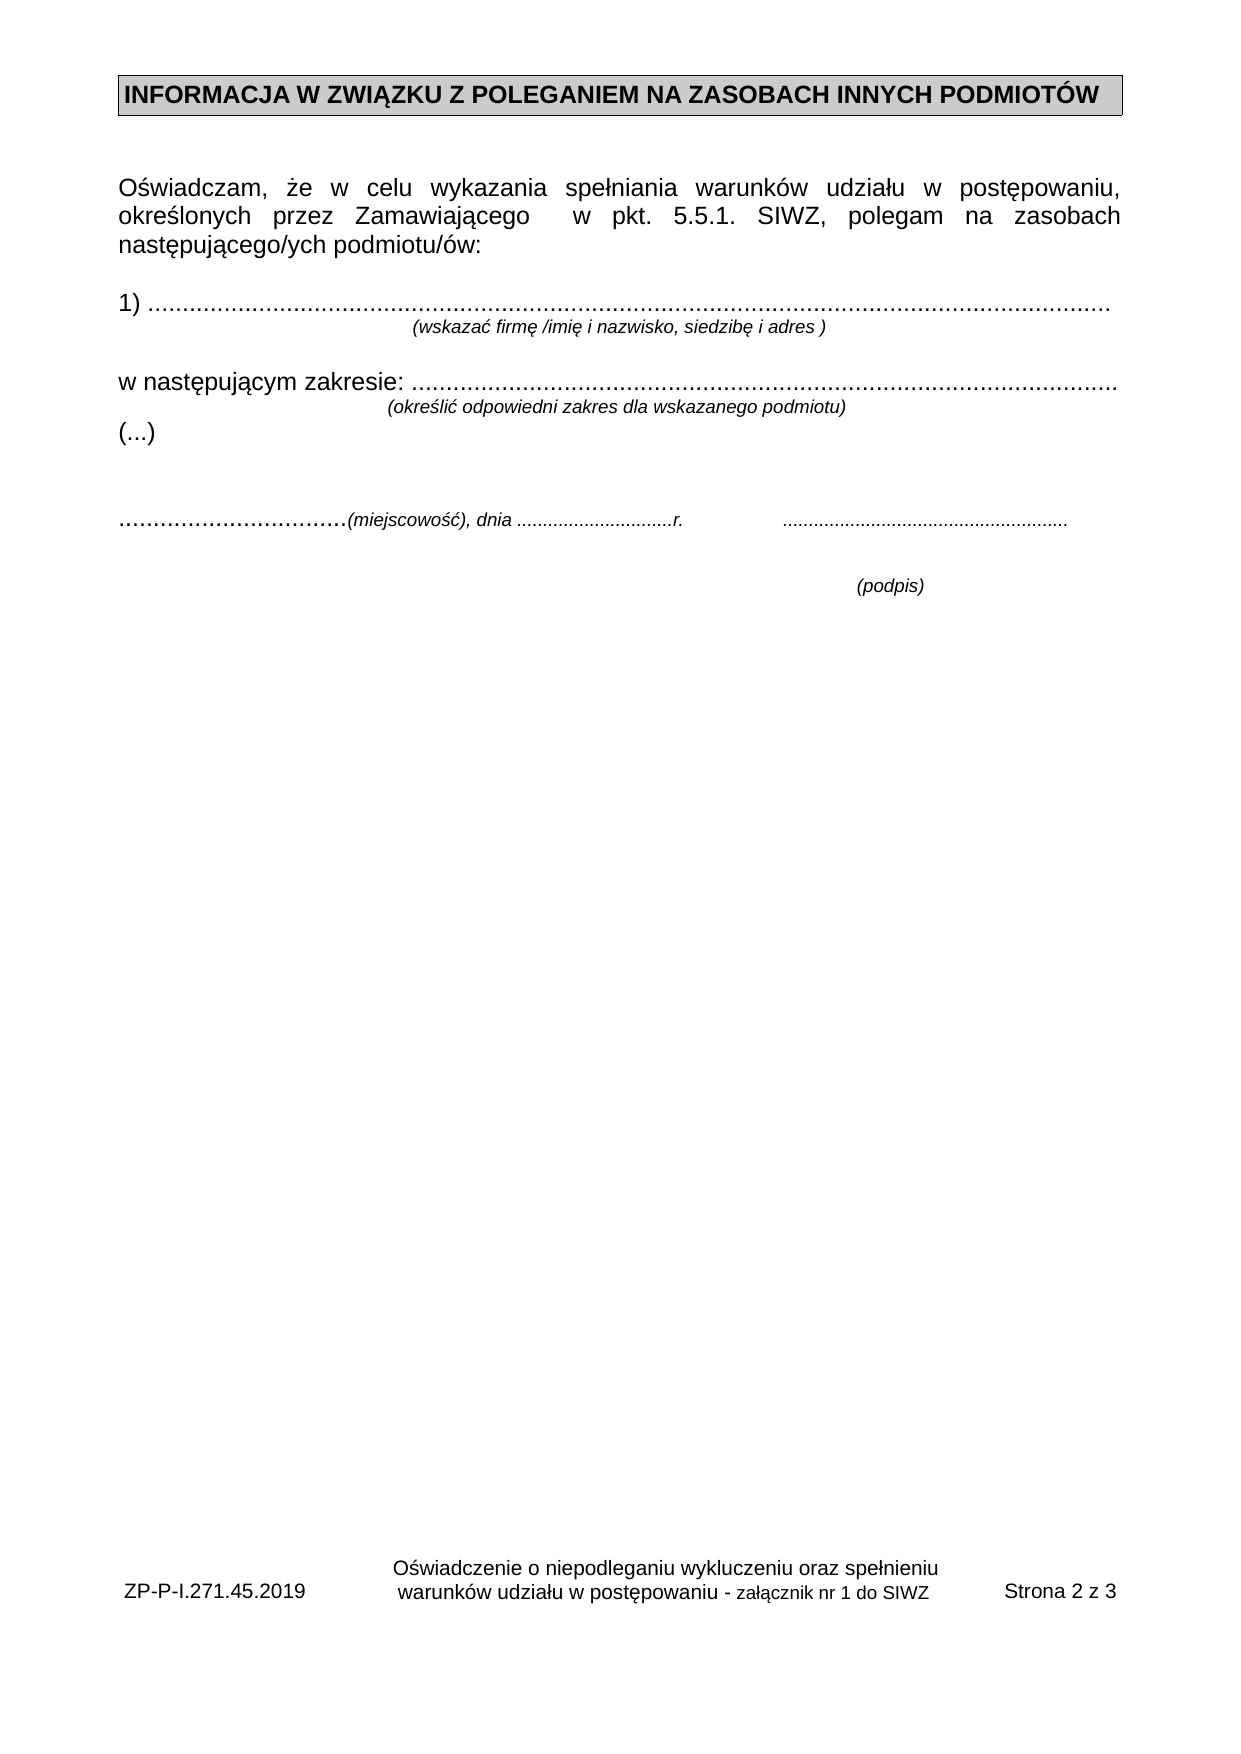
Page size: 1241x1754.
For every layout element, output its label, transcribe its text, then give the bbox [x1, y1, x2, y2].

text .................................(miejscowość), dnia ..............................r. ....................................................... [118, 503, 1122, 532]
text (podpis) [118, 575, 1122, 597]
text 1) ........................................................................................................................................... [118, 288, 1122, 316]
text Oświadczam, że w celu wykazania spełniania warunków udziału w postępowaniu, określonych przez Zamawiającego w pkt. 5.5.1. SIWZ, polegam na zasobach następującego/ych podmiotu/ów: [118, 173, 1122, 259]
text (wskazać firmę /imię i nazwisko, siedzibę i adres ) [118, 316, 1122, 338]
text w następującym zakresie: ...................................................................................................... [118, 367, 1122, 395]
text (określić odpowiedni zakres dla wskazanego podmiotu) [118, 395, 1122, 417]
text (...) [118, 417, 1122, 446]
table_header INFORMACJA W ZWIĄZKU Z POLEGANIEM NA ZASOBACH INNYCH PODMIOTÓW [119, 76, 1122, 115]
